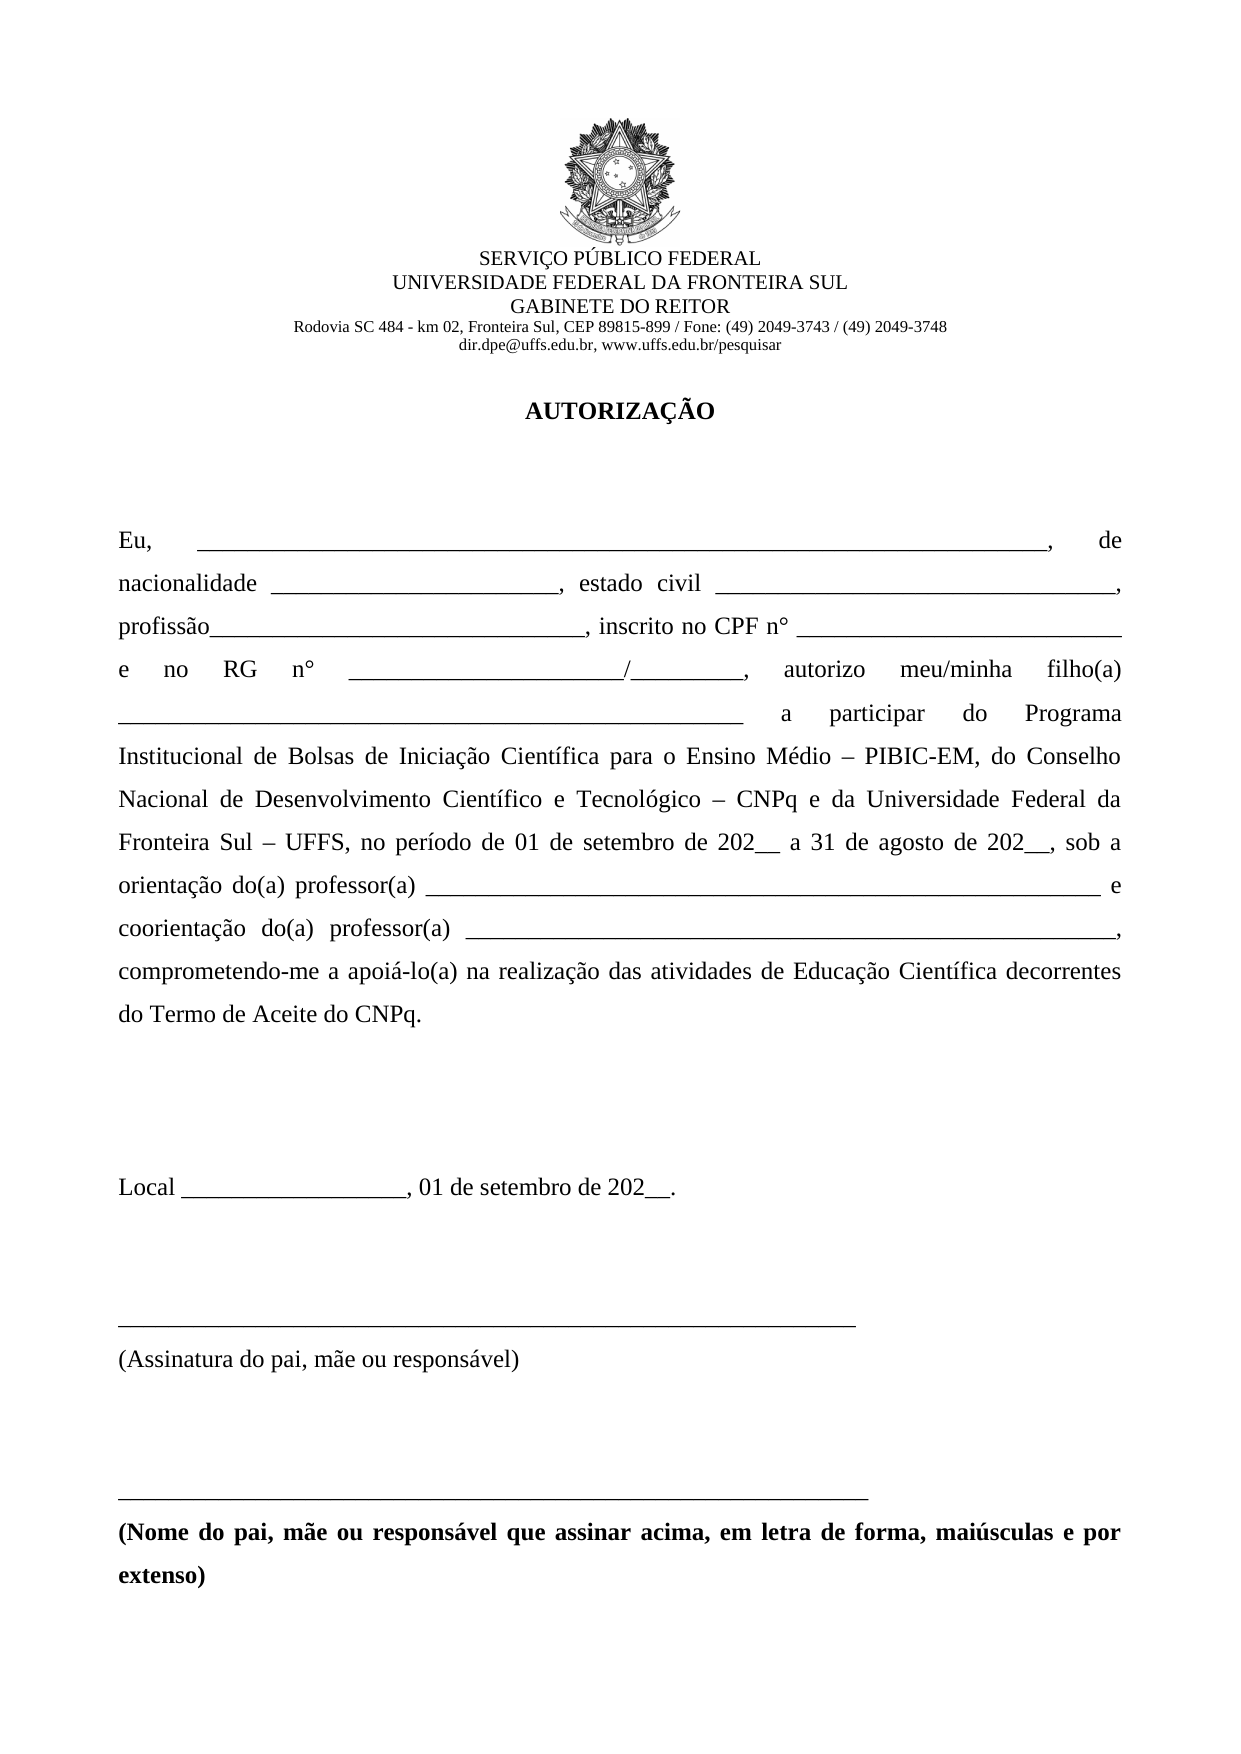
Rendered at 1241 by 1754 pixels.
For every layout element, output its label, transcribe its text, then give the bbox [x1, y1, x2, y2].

text AUTORIZAÇÃO [118, 396, 1122, 424]
text (Nome do pai, mãe ou responsável que assinar acima, em letra de forma, maiúsculas e por extenso) [118, 1517, 1122, 1589]
text ____________________________________________________________ [118, 1474, 1122, 1503]
text (Assinatura do pai, mãe ou responsável) [118, 1344, 1122, 1373]
text Eu, ____________________________________________________________________, de nacionalidade _______________________, estado civil ________________________________, profissão______________________________, inscrito no CPF n° __________________________ e no RG n° ______________________/_________, autorizo meu/minha filho(a) __________________________________________________ a participar do Programa Institucional de Bolsas de Iniciação Científica para o Ensino Médio – PIBIC-EM, do Conselho Nacional de Desenvolvimento Científico e Tecnológico – CNPq e da Universidade Federal da Fronteira Sul – UFFS, no período de 01 de setembro de 202__ a 31 de agosto de 202__, sob a orientação do(a) professor(a) ______________________________________________________ e coorientação do(a) professor(a) ____________________________________________________, comprometendo-me a apoiá-lo(a) na realização das atividades de Educação Científica decorrentes do Termo de Aceite do CNPq. [118, 525, 1122, 1028]
picture [560, 118, 681, 247]
text ___________________________________________________________ [118, 1301, 1122, 1330]
text Local __________________, 01 de setembro de 202__. [118, 1172, 1122, 1201]
